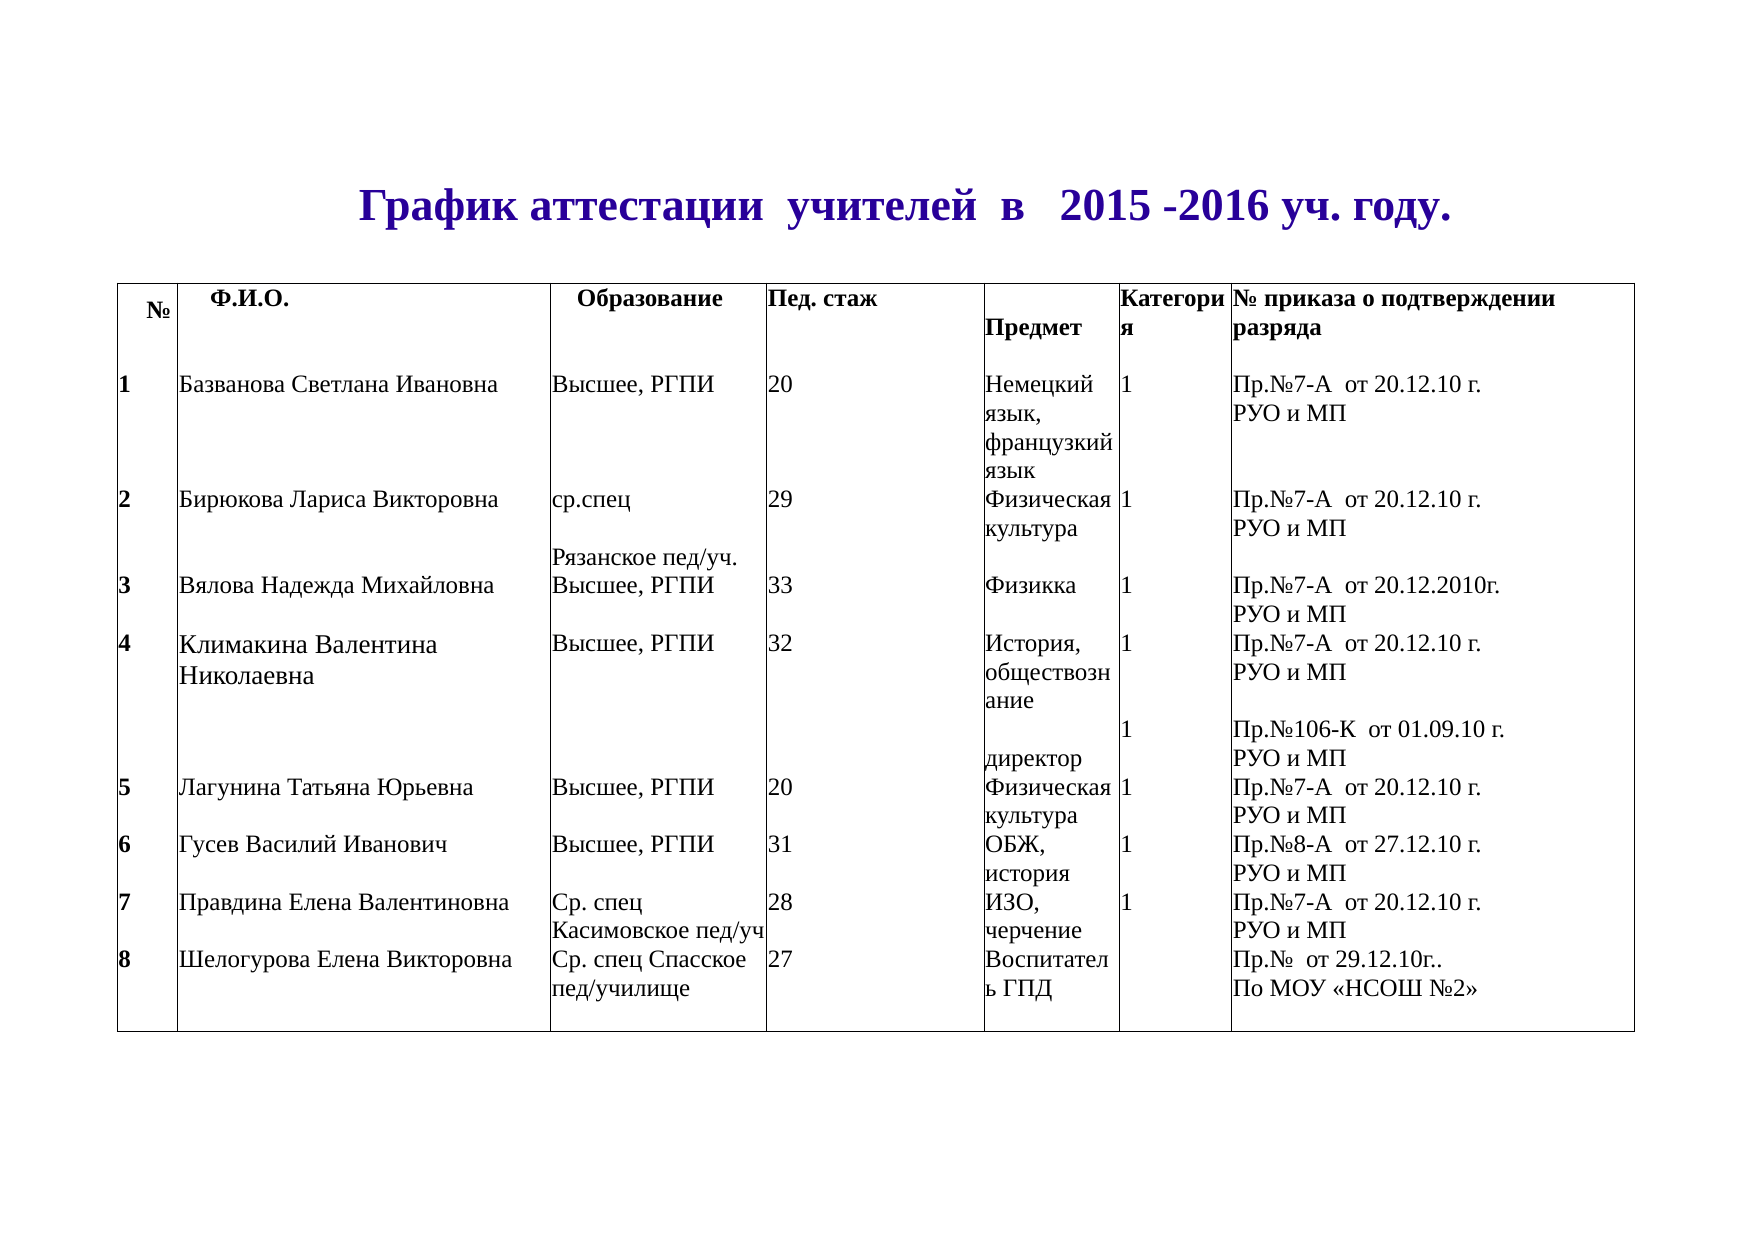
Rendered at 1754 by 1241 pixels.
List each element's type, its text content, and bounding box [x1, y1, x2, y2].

table_cell Базванова Светлана Ивановна [178, 369, 550, 484]
table_cell Физическая культура [985, 484, 1119, 571]
table_cell 4 [118, 628, 177, 772]
table_cell 1 [1120, 484, 1231, 571]
table_cell Пр.№7-А от 20.12.2010г. РУО и МП [1232, 571, 1634, 628]
table_cell Пр.№7-А от 20.12.10 г. РУО и МП [1232, 887, 1634, 944]
table_cell Физикка [985, 571, 1119, 628]
table_cell 29 [767, 484, 984, 571]
table_cell [985, 1002, 1119, 1031]
table_cell Ср. спец Спасское пед/училище [551, 944, 766, 1002]
table_cell Ср. спец Касимовское пед/уч [551, 887, 766, 944]
table_header Категория [1120, 284, 1231, 369]
table_cell [551, 1002, 766, 1031]
table_cell Правдина Елена Валентиновна [178, 887, 550, 944]
table_cell 32 [767, 628, 984, 772]
table_header № приказа о подтверждении разряда [1232, 284, 1634, 369]
table_cell История, обществознание директор [985, 628, 1119, 772]
table_cell [1120, 944, 1231, 1002]
table_cell Бирюкова Лариса Викторовна [178, 484, 550, 571]
table_header Ф.И.О. [178, 284, 550, 369]
table_cell 1 1 [1120, 628, 1231, 772]
table_cell Лагунина Татьяна Юрьевна [178, 772, 550, 829]
table_cell Пр.№7-А от 20.12.10 г. РУО и МП [1232, 484, 1634, 571]
table_cell 2 [118, 484, 177, 571]
table_cell Пр.№7-А от 20.12.10 г. РУО и МП [1232, 369, 1634, 484]
table_cell Воспитатель ГПД [985, 944, 1119, 1002]
table_cell [178, 1002, 550, 1031]
table_header № [118, 284, 177, 369]
table_cell Гусев Василий Иванович [178, 829, 550, 887]
table_header Образование [551, 284, 766, 369]
table_cell [767, 1002, 984, 1031]
table_cell Высшее, РГПИ [551, 369, 766, 484]
table_cell [1232, 1002, 1634, 1031]
table_cell 3 [118, 571, 177, 628]
table_cell 7 [118, 887, 177, 944]
table_cell Климакина Валентина Николаевна [178, 628, 550, 772]
table_cell Немецкий язык, французкий язык [985, 369, 1119, 484]
table_cell ср.спец Рязанское пед/уч. [551, 484, 766, 571]
table_cell [1120, 1002, 1231, 1031]
table_cell Высшее, РГПИ [551, 772, 766, 829]
table_cell Высшее, РГПИ [551, 829, 766, 887]
table_cell Физическая культура [985, 772, 1119, 829]
table_cell 1 [1120, 887, 1231, 944]
table_cell 1 [1120, 829, 1231, 887]
table_cell 31 [767, 829, 984, 887]
table_header Предмет [985, 284, 1119, 369]
table_cell ИЗО, черчение [985, 887, 1119, 944]
table_cell 1 [118, 369, 177, 484]
table_cell ОБЖ, история [985, 829, 1119, 887]
table_cell 1 [1120, 772, 1231, 829]
table_cell Высшее, РГПИ [551, 628, 766, 772]
table_cell Вялова Надежда Михайловна [178, 571, 550, 628]
table_cell 5 [118, 772, 177, 829]
table_cell 28 [767, 887, 984, 944]
table_cell 6 [118, 829, 177, 887]
table_cell Шелогурова Елена Викторовна [178, 944, 550, 1002]
table_cell 1 [1120, 571, 1231, 628]
table_cell Высшее, РГПИ [551, 571, 766, 628]
table_cell 33 [767, 571, 984, 628]
table_cell 1 [1120, 369, 1231, 484]
text График аттестации учителей в 2015 -2016 уч. году. [118, 177, 1636, 230]
table_cell Пр.№7-А от 20.12.10 г. РУО и МП Пр.№106-К от 01.09.10 г. РУО и МП [1232, 628, 1634, 772]
table_cell 20 [767, 369, 984, 484]
table_cell 8 [118, 944, 177, 1002]
table_cell [118, 1002, 177, 1031]
table_cell Пр.№ от 29.12.10г.. По МОУ «НСОШ №2» [1232, 944, 1634, 1002]
table_cell 27 [767, 944, 984, 1002]
table_header Пед. стаж [767, 284, 984, 369]
table_cell Пр.№7-А от 20.12.10 г. РУО и МП [1232, 772, 1634, 829]
table_cell Пр.№8-А от 27.12.10 г. РУО и МП [1232, 829, 1634, 887]
table_cell 20 [767, 772, 984, 829]
